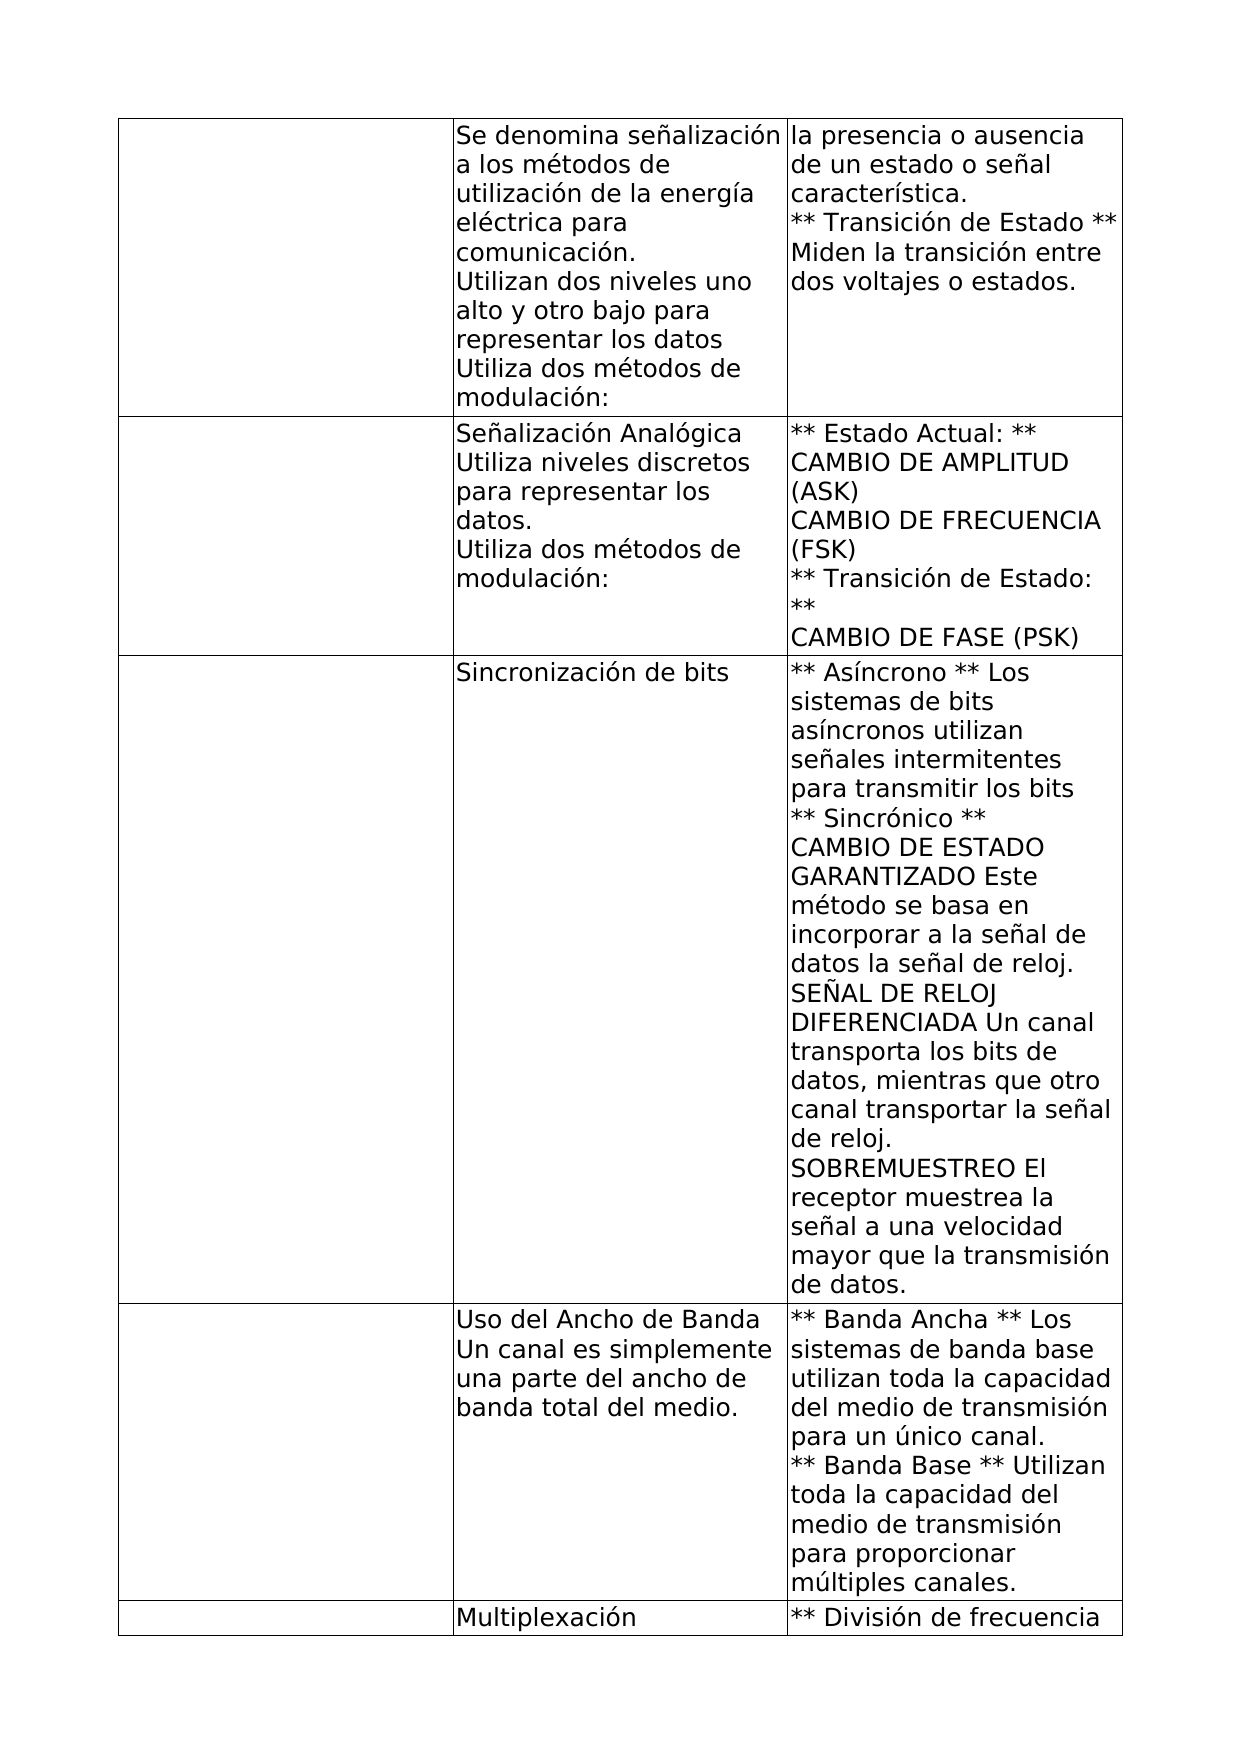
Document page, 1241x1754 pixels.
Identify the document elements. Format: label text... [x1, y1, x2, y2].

table_cell [119, 1304, 453, 1600]
table_cell [119, 1601, 453, 1635]
table_cell Multiplexación [454, 1601, 787, 1635]
table_cell ** Asíncrono ** Los sistemas de bits asíncronos utilizan señales intermitentes para transmitir los bits ** Sincrónico ** CAMBIO DE ESTADO GARANTIZADO Este método se basa en incorporar a la señal de datos la señal de reloj. SEÑAL DE RELOJ DIFERENCIADA Un canal transporta los bits de datos, mientras que otro canal transportar la señal de reloj. SOBREMUESTREO El receptor muestrea la señal a una velocidad mayor que la transmisión de datos. [788, 656, 1122, 1303]
table_cell ** División de frecuencia [788, 1601, 1122, 1635]
table_cell Señalización Analógica Utiliza niveles discretos para representar los datos. Utiliza dos métodos de modulación: [454, 417, 787, 655]
table_cell ** Banda Ancha ** Los sistemas de banda base utilizan toda la capacidad del medio de transmisión para un único canal. ** Banda Base ** Utilizan toda la capacidad del medio de transmisión para proporcionar múltiples canales. [788, 1304, 1122, 1600]
table_cell Uso del Ancho de Banda Un canal es simplemente una parte del ancho de banda total del medio. [454, 1304, 787, 1600]
table_cell [119, 119, 453, 416]
table_cell la presencia o ausencia de un estado o señal característica. ** Transición de Estado ** Miden la transición entre dos voltajes o estados. [788, 119, 1122, 416]
table_cell [119, 417, 453, 655]
table_cell ** Estado Actual: ** CAMBIO DE AMPLITUD (ASK) CAMBIO DE FRECUENCIA (FSK) ** Transición de Estado: ** CAMBIO DE FASE (PSK) [788, 417, 1122, 655]
table_cell Sincronización de bits [454, 656, 787, 1303]
table_cell [119, 656, 453, 1303]
table_cell Se denomina señalización a los métodos de utilización de la energía eléctrica para comunicación. Utilizan dos niveles uno alto y otro bajo para representar los datos Utiliza dos métodos de modulación: [454, 119, 787, 416]
